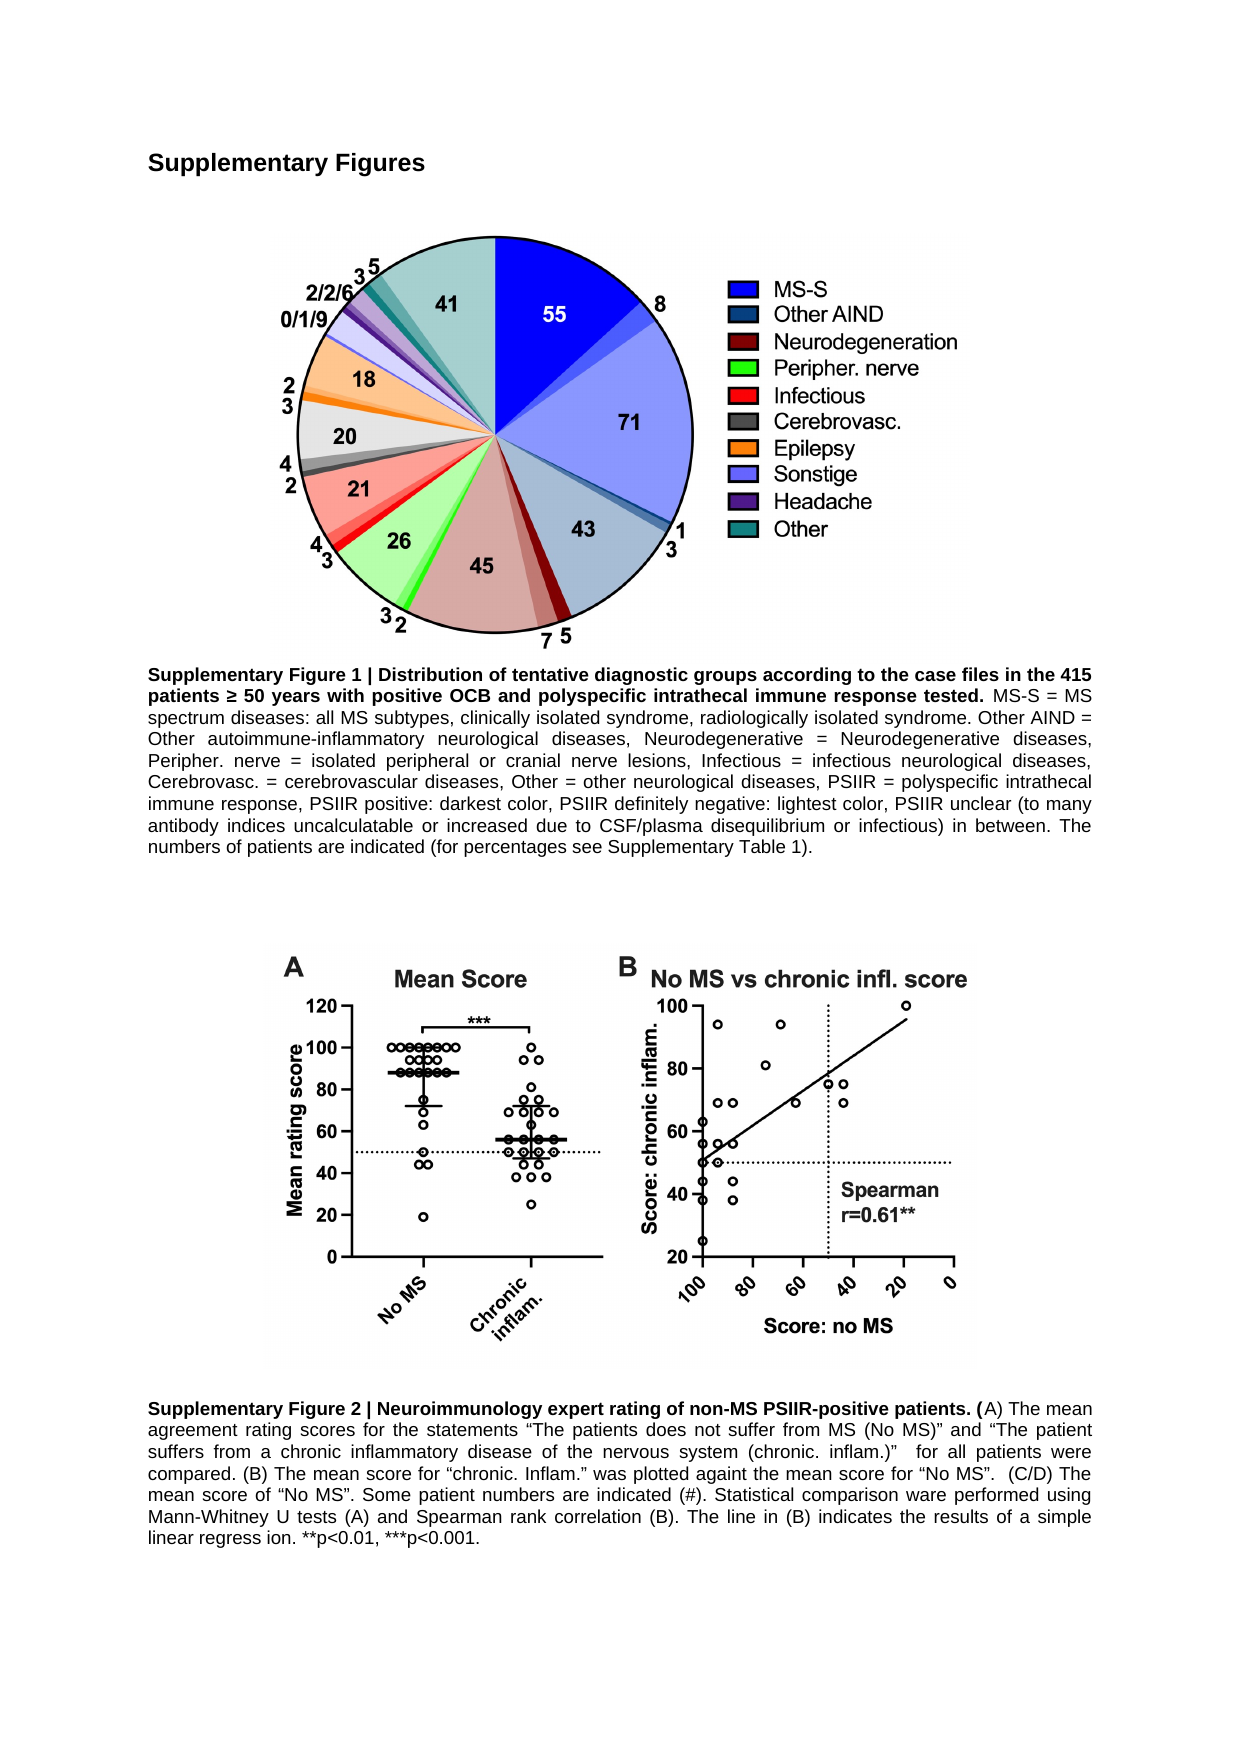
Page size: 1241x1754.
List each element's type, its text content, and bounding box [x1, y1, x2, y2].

text Supplementary Figure 2 | Neuroimmunology expert rating of non-MS PSIIR-positive patients. (A) The mean agreement rating scores for the statements “The patients does not suffer from MS (No MS)” and “The patient suffers from a chronic inflammatory disease of the nervous system (chronic. inflam.)” for all patients were compared. (B) The mean score for “chronic. Inflam.” was plotted againt the mean score for “No MS”. (C/D) The mean score of “No MS”. Some patient numbers are indicated (#). Statistical comparison ware performed using Mann-Whitney U tests (A) and Spearman rank correlation (B). The line in (B) indicates the results of a simple linear regress ion. **p<0.01, ***p<0.001. [148, 1398, 1093, 1548]
text Supplementary Figure 1 | Distribution of tentative diagnostic groups according to the case files in the 415 patients ≥ 50 years with positive OCB and polyspecific intrathecal immune response tested. MS-S = MS spectrum diseases: all MS subtypes, clinically isolated syndrome, radiologically isolated syndrome. Other AIND = Other autoimmune-inflammatory neurological diseases, Neurodegenerative = Neurodegenerative diseases, Peripher. nerve = isolated peripheral or cranial nerve lesions, Infectious = infectious neurological diseases, Cerebrovasc. = cerebrovascular diseases, Other = other neurological diseases, PSIIR = polyspecific intrathecal immune response, PSIIR positive: darkest color, PSIIR definitely negative: lightest color, PSIIR unclear (to many antibody indices uncalculatable or increased due to CSF/plasma disequilibrium or infectious) in between. The numbers of patients are indicated (for percentages see Supplementary Table 1). [148, 663, 1093, 857]
text Supplementary Figures [148, 148, 1093, 176]
picture [263, 943, 977, 1369]
picture [270, 233, 970, 664]
